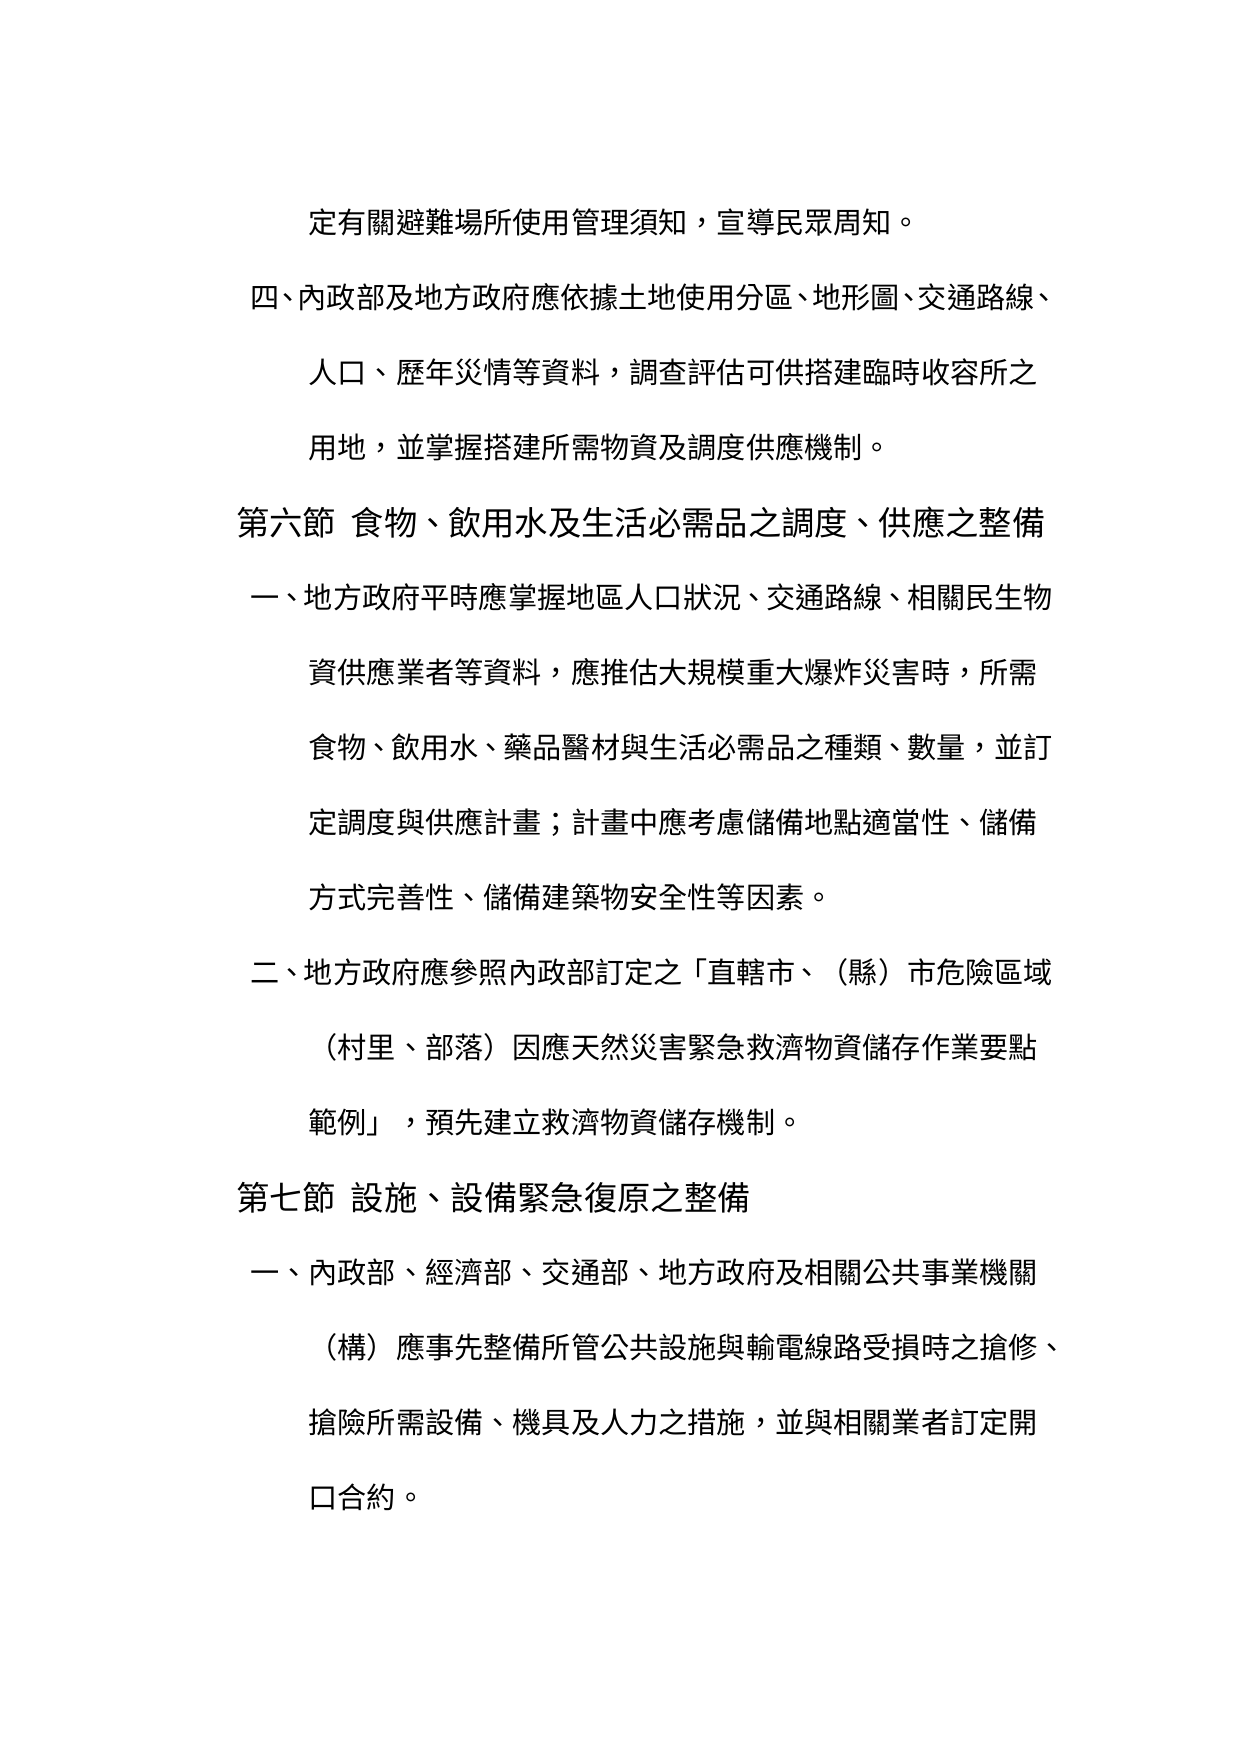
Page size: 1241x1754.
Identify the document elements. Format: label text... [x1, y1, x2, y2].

subtitle 第七節 設施、設備緊急復原之整備 [187, 1158, 1053, 1233]
text 四、內政部及地方政府應依據土地使用分區、地形圖、交通路線、人口、歷年災情等資料，調查評估可供搭建臨時收容所之用地，並掌握搭建所需物資及調度供應機制。 [250, 258, 1053, 483]
subtitle 第六節 食物、飲用水及生活必需品之調度、供應之整備 [187, 483, 1053, 558]
text 二、地方政府應參照內政部訂定之「直轄市、（縣）市危險區域（村里、部落）因應天然災害緊急救濟物資儲存作業要點範例」，預先建立救濟物資儲存機制。 [250, 933, 1053, 1158]
text 定有關避難場所使用管理須知，宣導民眾周知。 [250, 183, 1053, 258]
text 一、內政部、經濟部、交通部、地方政府及相關公共事業機關（構）應事先整備所管公共設施與輸電線路受損時之搶修、搶險所需設備、機具及人力之措施，並與相關業者訂定開口合約。 [250, 1233, 1053, 1533]
text 一、地方政府平時應掌握地區人口狀況、交通路線、相關民生物資供應業者等資料，應推估大規模重大爆炸災害時，所需食物、飲用水、藥品醫材與生活必需品之種類、數量，並訂定調度與供應計畫；計畫中應考慮儲備地點適當性、儲備方式完善性、儲備建築物安全性等因素。 [250, 558, 1053, 933]
